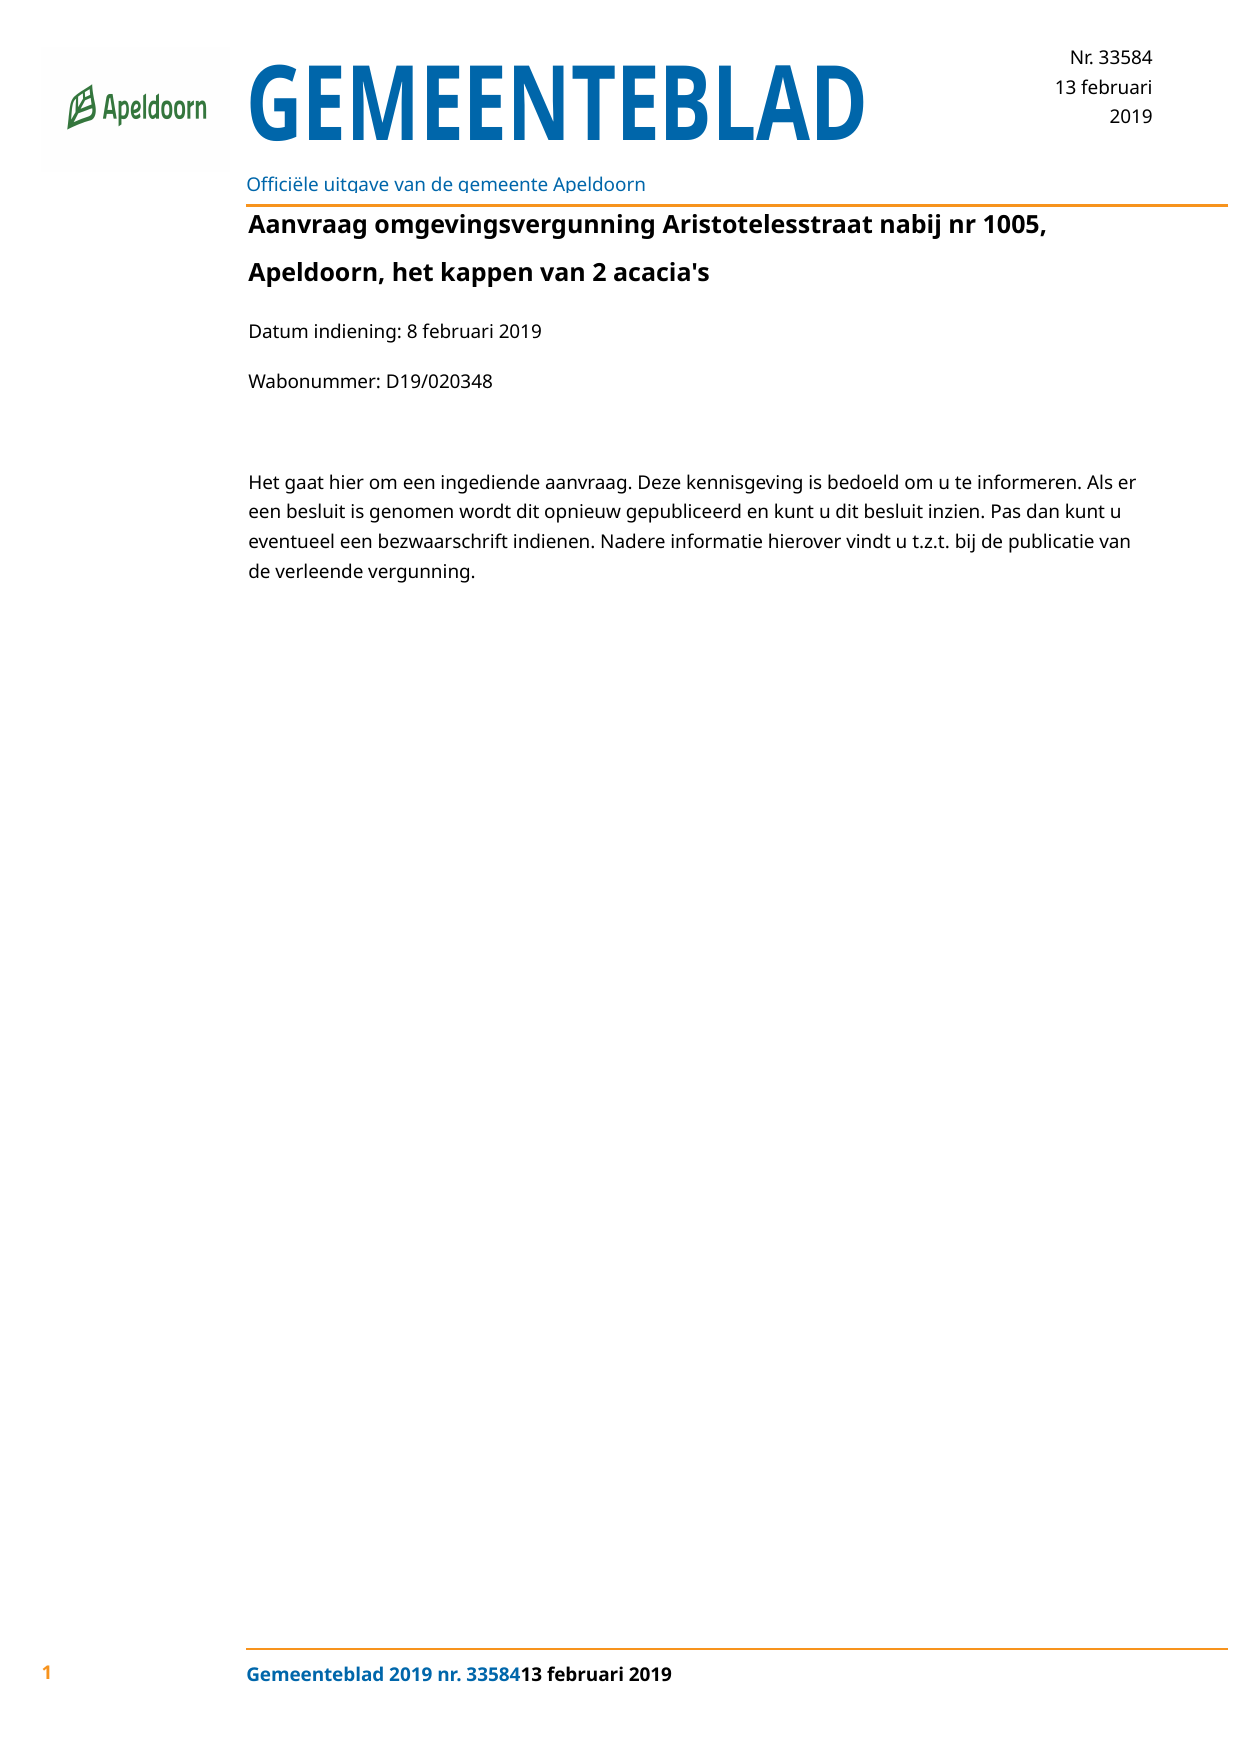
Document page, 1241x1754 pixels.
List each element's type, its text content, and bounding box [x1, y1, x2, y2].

text Wabonummer: D19/020348 [248, 368, 1152, 394]
text Het gaat hier om een ingediende aanvraag. Deze kennisgeving is bedoeld om u te informeren. Als er een besluit is genomen wordt dit opnieuw gepubliceerd en kunt u dit besluit inzien. Pas dan kunt u eventueel een bezwaarschrift indienen. Nadere informatie hierover vindt u t.z.t. bij de publicatie van de verleende vergunning. [248, 469, 1152, 584]
text Aanvraag omgevingsvergunning Aristotelesstraat nabij nr 1005, Apeldoorn, het kappen van 2 acacia's [248, 207, 1152, 288]
text Datum indiening: 8 februari 2019 [248, 318, 1152, 344]
picture [41, 47, 231, 172]
